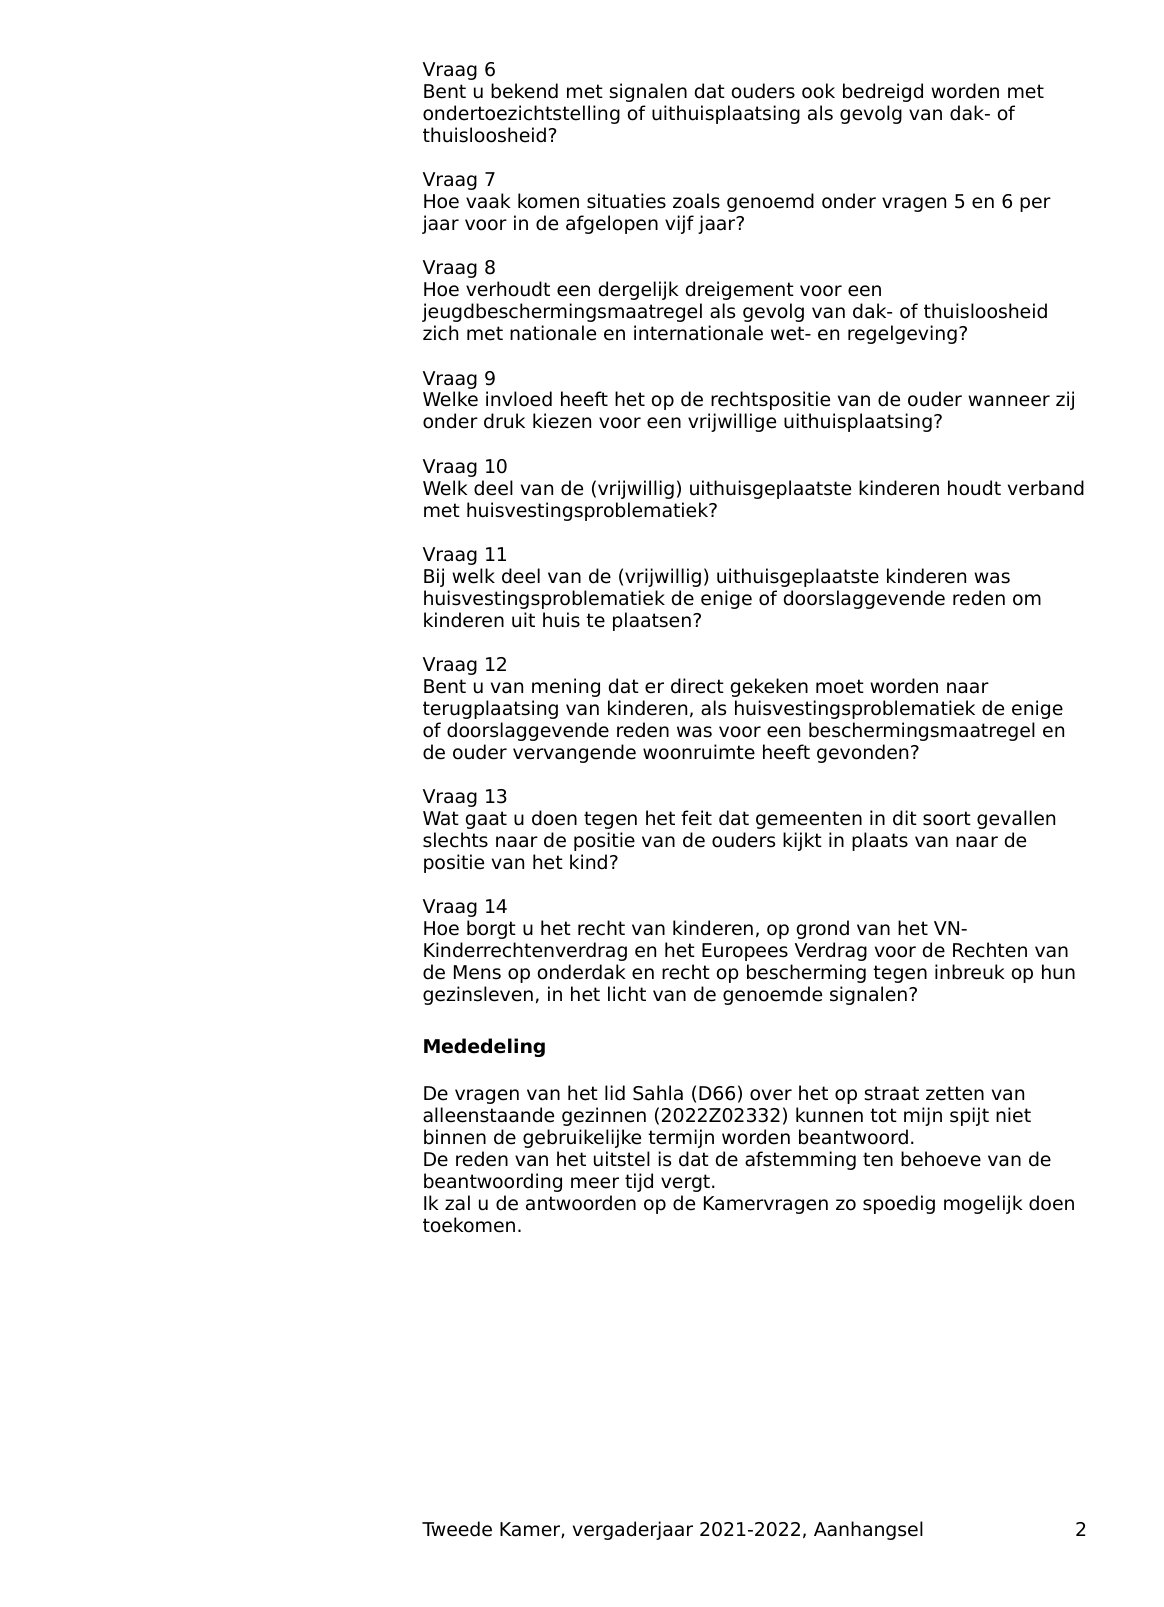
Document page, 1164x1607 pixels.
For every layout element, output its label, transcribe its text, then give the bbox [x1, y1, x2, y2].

text Ik zal u de antwoorden op de Kamervragen zo spoedig mogelijk doen toekomen. [422, 1193, 1087, 1237]
text De reden van het uitstel is dat de afstemming ten behoeve van de beantwoording meer tijd vergt. [422, 1149, 1087, 1193]
text Hoe verhoudt een dergelijk dreigement voor een jeugdbeschermingsmaatregel als gevolg van dak- of thuisloosheid zich met nationale en internationale wet- en regelgeving? [422, 279, 1087, 345]
text Welk deel van de (vrijwillig) uithuisgeplaatste kinderen houdt verband met huisvestingsproblematiek? [422, 477, 1087, 521]
text Bij welk deel van de (vrijwillig) uithuisgeplaatste kinderen was huisvestingsproblematiek de enige of doorslaggevende reden om kinderen uit huis te plaatsen? [422, 566, 1087, 632]
text Wat gaat u doen tegen het feit dat gemeenten in dit soort gevallen slechts naar de positie van de ouders kijkt in plaats van naar de positie van het kind? [422, 808, 1087, 874]
text Vraag 13 [422, 786, 1087, 808]
text De vragen van het lid Sahla (D66) over het op straat zetten van alleenstaande gezinnen (2022Z02332) kunnen tot mijn spijt niet binnen de gebruikelijke termijn worden beantwoord. [422, 1083, 1087, 1149]
text Vraag 6 [422, 59, 1087, 81]
subtitle Mededeling [422, 1036, 1087, 1058]
text Bent u van mening dat er direct gekeken moet worden naar terugplaatsing van kinderen, als huisvestingsproblematiek de enige of doorslaggevende reden was voor een beschermingsmaatregel en de ouder vervangende woonruimte heeft gevonden? [422, 676, 1087, 764]
text Vraag 14 [422, 896, 1087, 918]
text Vraag 9 [422, 367, 1087, 389]
text Vraag 11 [422, 544, 1087, 566]
text Welke invloed heeft het op de rechtspositie van de ouder wanneer zij onder druk kiezen voor een vrijwillige uithuisplaatsing? [422, 389, 1087, 433]
text Vraag 10 [422, 456, 1087, 477]
text Vraag 12 [422, 654, 1087, 676]
text Vraag 8 [422, 257, 1087, 279]
text Hoe vaak komen situaties zoals genoemd onder vragen 5 en 6 per jaar voor in de afgelopen vijf jaar? [422, 191, 1087, 235]
text Bent u bekend met signalen dat ouders ook bedreigd worden met ondertoezichtstelling of uithuisplaatsing als gevolg van dak- of thuisloosheid? [422, 81, 1087, 147]
text Hoe borgt u het recht van kinderen, op grond van het VN-Kinderrechtenverdrag en het Europees Verdrag voor de Rechten van de Mens op onderdak en recht op bescherming tegen inbreuk op hun gezinsleven, in het licht van de genoemde signalen? [422, 918, 1087, 1006]
text Vraag 7 [422, 169, 1087, 191]
